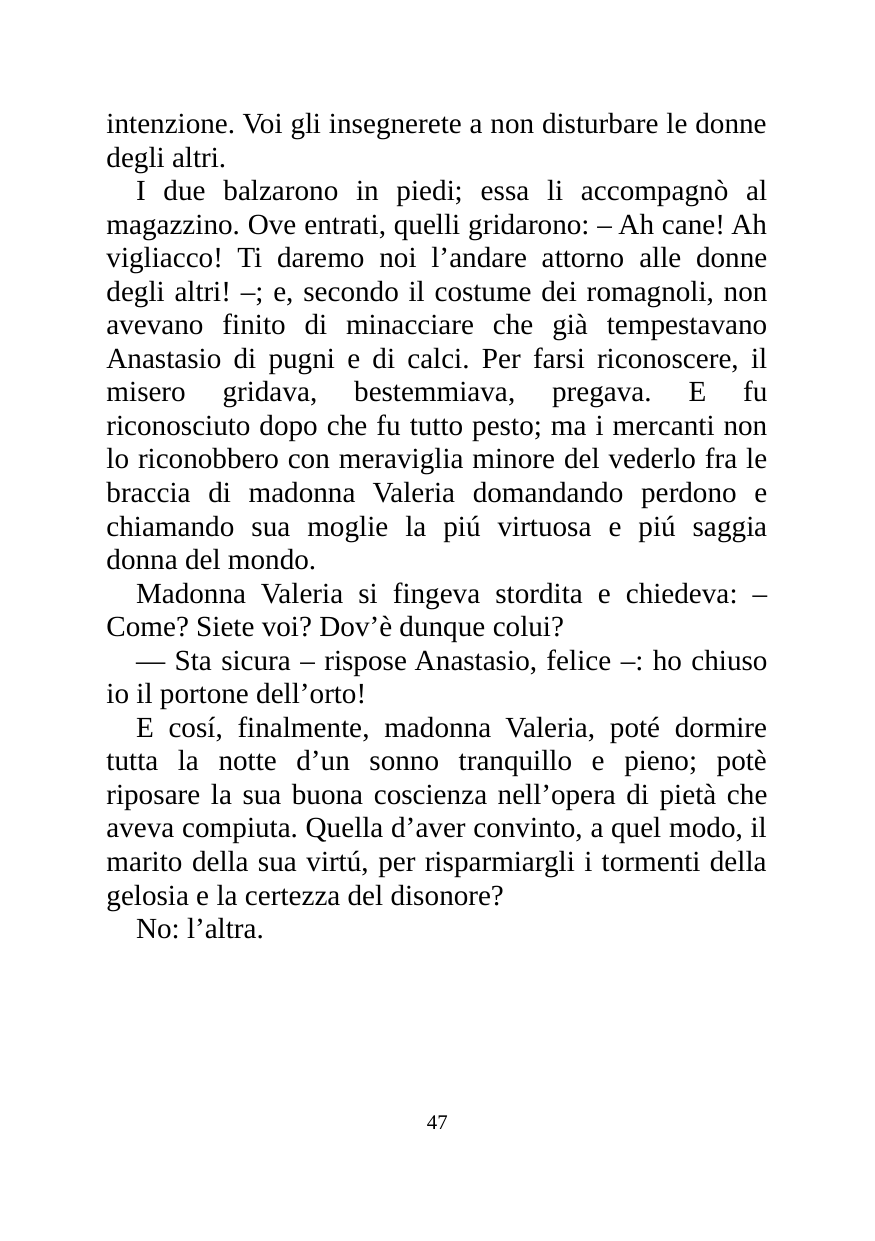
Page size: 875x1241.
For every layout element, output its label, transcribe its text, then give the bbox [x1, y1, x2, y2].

text E cosí, finalmente, madonna Valeria, poté dormire tutta la notte d’un sonno tranquillo e pieno; potè riposare la sua buona coscienza nell’opera di pietà che aveva compiuta. Quella d’aver convinto, a quel modo, il marito della sua virtú, per risparmiargli i tormenti della gelosia e la certezza del disonore? [106, 710, 768, 911]
text intenzione. Voi gli insegnerete a non disturbare le donne degli altri. [106, 106, 768, 173]
text — Sta sicura – rispose Anastasio, felice –: ho chiuso io il portone dell’orto! [106, 643, 768, 710]
text No: l’altra. [106, 911, 768, 945]
text I due balzarono in piedi; essa li accompagnò al magazzino. Ove entrati, quelli gridarono: – Ah cane! Ah vigliacco! Ti daremo noi l’andare attorno alle donne degli altri! –; e, secondo il costume dei romagnoli, non avevano finito di minacciare che già tempestavano Anastasio di pugni e di calci. Per farsi riconoscere, il misero gridava, bestemmiava, pregava. E fu riconosciuto dopo che fu tutto pesto; ma i mercanti non lo riconobbero con meraviglia minore del vederlo fra le braccia di madonna Valeria domandando perdono e chiamando sua moglie la piú virtuosa e piú saggia donna del mondo. [106, 173, 768, 576]
text Madonna Valeria si fingeva stordita e chiedeva: – Come? Siete voi? Dov’è dunque colui? [106, 576, 768, 643]
